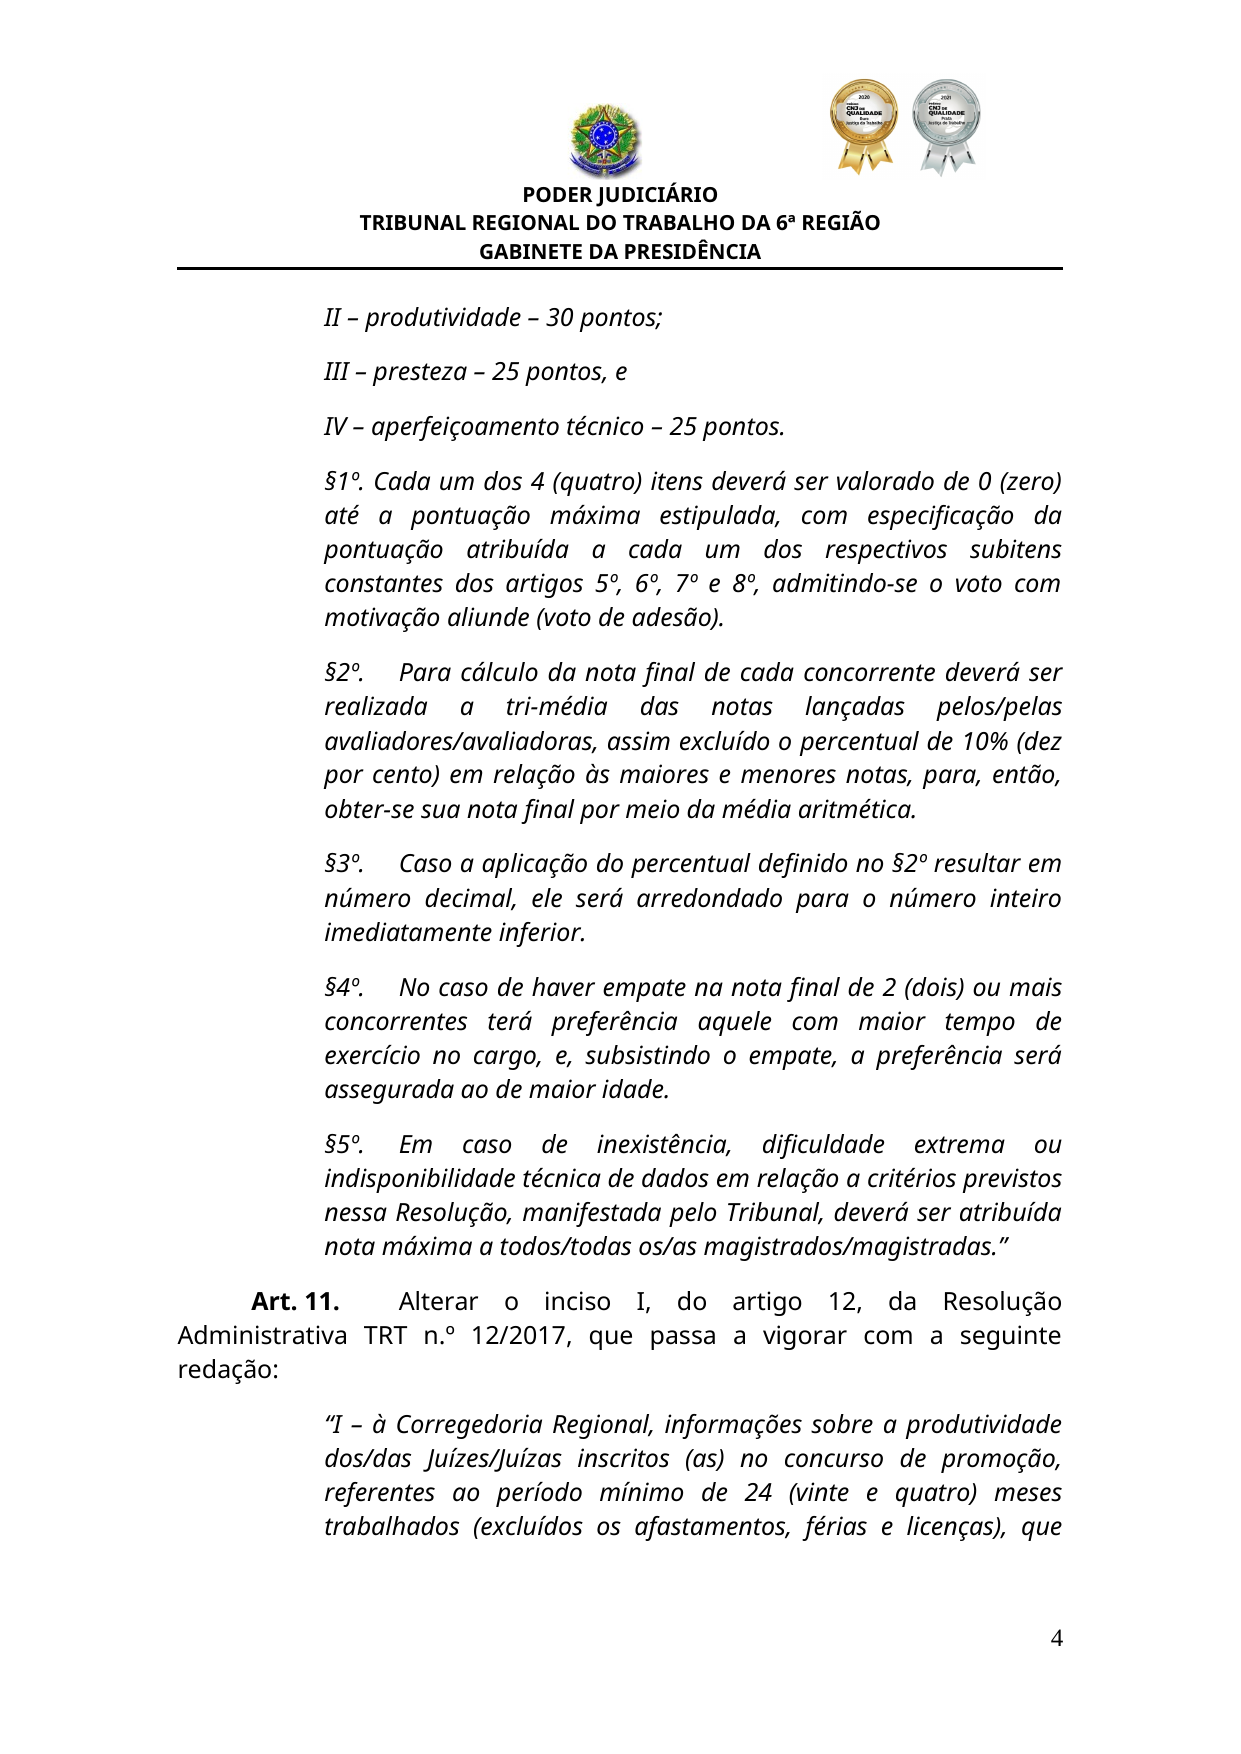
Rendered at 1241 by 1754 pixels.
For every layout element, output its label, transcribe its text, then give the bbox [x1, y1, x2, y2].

text §4º. No caso de haver empate na nota final de 2 (dois) ou mais concorrentes terá preferência aquele com maior tempo de exercício no cargo, e, subsistindo o empate, a preferência será assegurada ao de maior idade. [324, 969, 1063, 1105]
text “I – à Corregedoria Regional, informações sobre a produtividade dos/das Juízes/Juízas inscritos (as) no concurso de promoção, referentes ao período mínimo de 24 (vinte e quatro) meses trabalhados (excluídos os afastamentos, férias e licenças), que [324, 1406, 1063, 1543]
picture [822, 73, 986, 180]
text §1º. Cada um dos 4 (quatro) itens deverá ser valorado de 0 (zero) até a pontuação máxima estipulada, com especificação da pontuação atribuída a cada um dos respectivos subitens constantes dos artigos 5º, 6º, 7º e 8º, admitindo-se o voto com motivação aliunde (voto de adesão). [324, 464, 1063, 634]
text §2º. Para cálculo da nota final de cada concorrente deverá ser realizada a tri-média das notas lançadas pelos/pelas avaliadores/avaliadoras, assim excluído o percentual de 10% (dez por cento) em relação às maiores e menores notas, para, então, obter-se sua nota final por meio da média aritmética. [324, 655, 1063, 825]
text II – produtividade – 30 pontos; [324, 299, 1063, 333]
text IV – aperfeiçoamento técnico – 25 pontos. [324, 409, 1063, 443]
picture [567, 103, 643, 180]
text III – presteza – 25 pontos, e [324, 354, 1063, 388]
text Art. 11. Alterar o inciso I, do artigo 12, da Resolução Administrativa TRT n.º 12/2017, que passa a vigorar com a seguinte redação: [177, 1283, 1063, 1386]
text §5º. Em caso de inexistência, dificuldade extrema ou indisponibilidade técnica de dados em relação a critérios previstos nessa Resolução, manifestada pelo Tribunal, deverá ser atribuída nota máxima a todos/todas os/as magistrados/magistradas.” [324, 1126, 1063, 1262]
text §3º. Caso a aplicação do percentual definido no §2º resultar em número decimal, ele será arredondado para o número inteiro imediatamente inferior. [324, 846, 1063, 948]
